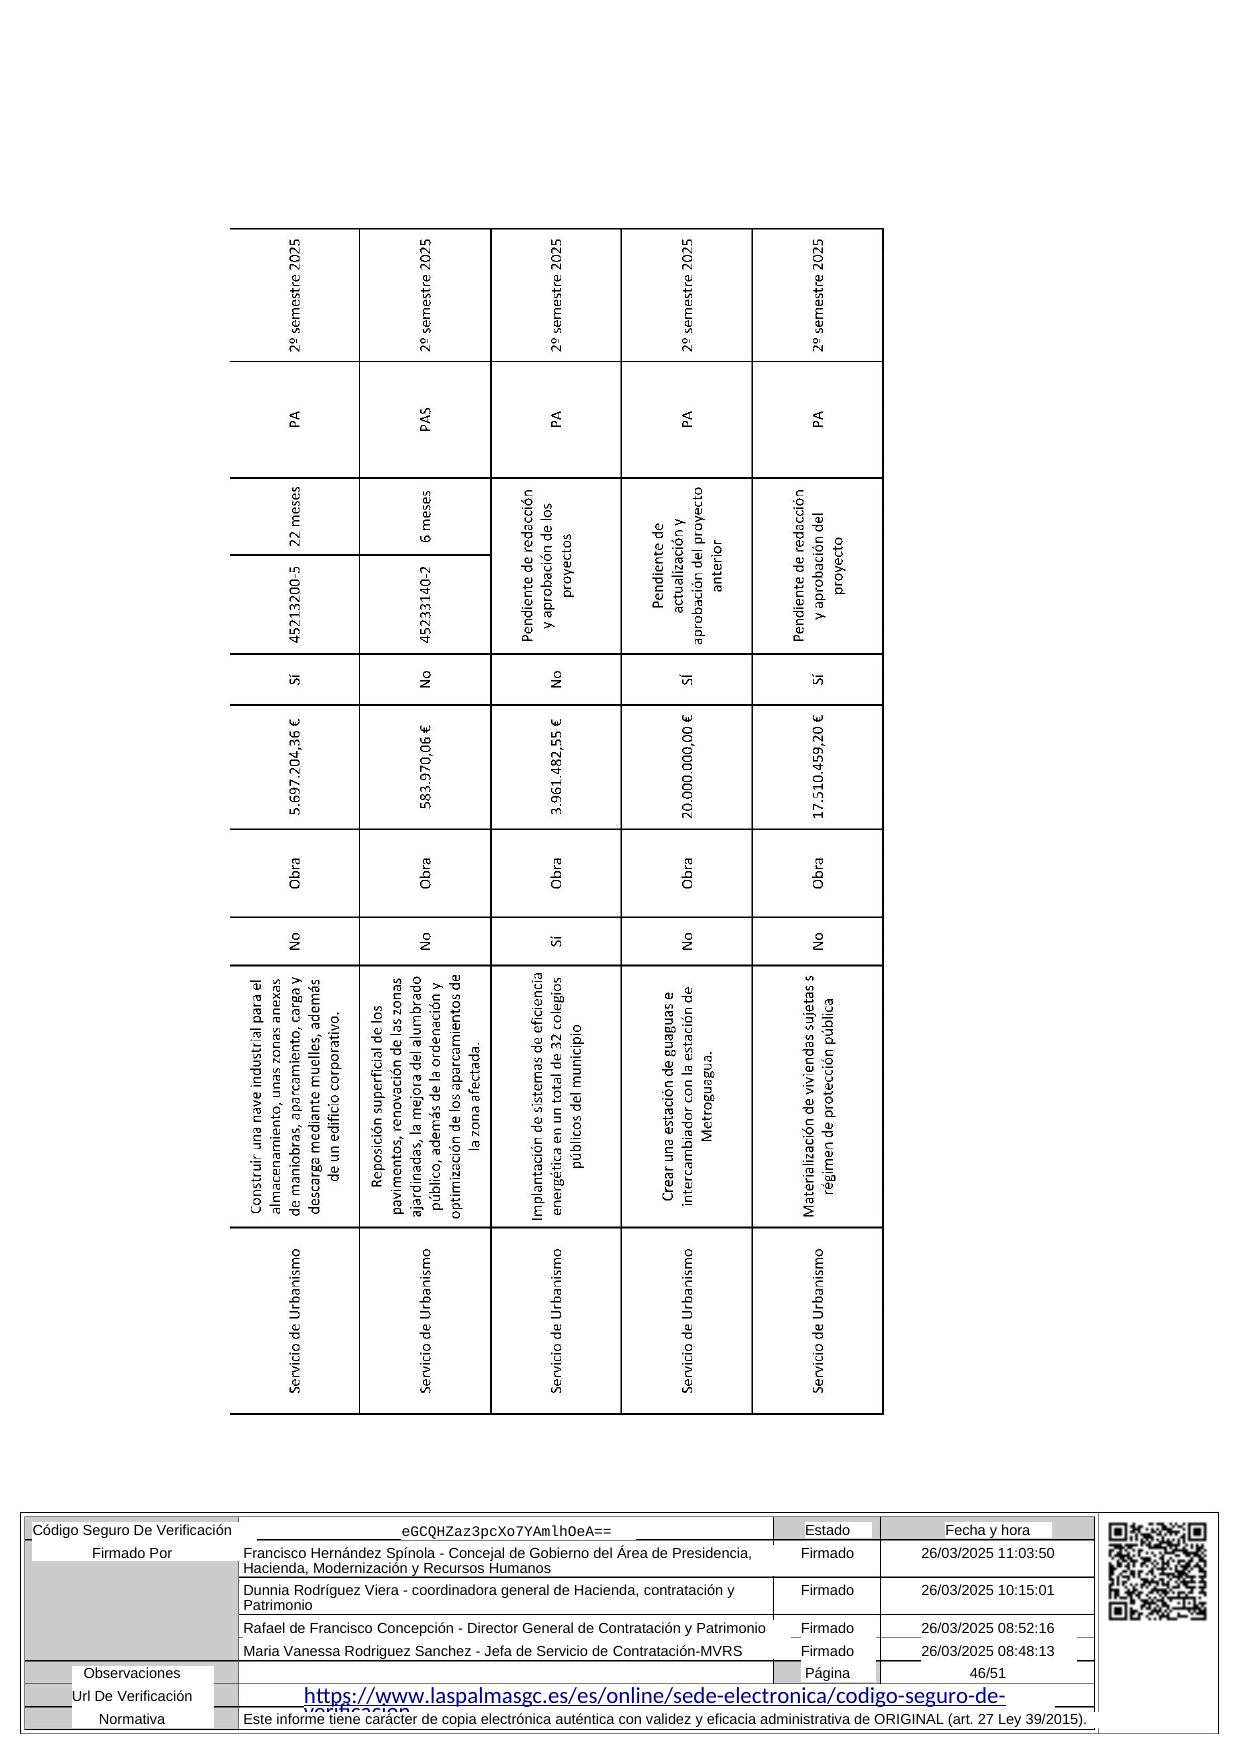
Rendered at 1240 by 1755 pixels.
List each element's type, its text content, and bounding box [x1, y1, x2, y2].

text Observaciones [83, 1666, 214, 1682]
text 26/03/2025 08:48:13 [921, 1643, 1077, 1659]
text Firmado [801, 1583, 876, 1599]
text 26/03/2025 11:03:50 [921, 1545, 1077, 1561]
text Hacienda, Modernización y Recursos Humanos [243, 1561, 777, 1576]
text Página [805, 1666, 876, 1682]
text Dunnia Rodríguez Viera - coordinadora general de Hacienda, contratación y [243, 1583, 759, 1599]
text Fecha y hora [945, 1522, 1052, 1538]
text Maria Vanessa Rodriguez Sanchez - Jefa de Servicio de Contratación-MVRS [243, 1643, 791, 1659]
text Rafael de Francisco Concepción - Director General de Contratación y Patrimonio [243, 1620, 791, 1636]
text 26/03/2025 08:52:16 [921, 1620, 1077, 1636]
text Firmado Por [92, 1545, 243, 1561]
text Firmado [801, 1620, 876, 1636]
text 46/51 [969, 1666, 1077, 1682]
text Firmado [801, 1643, 876, 1659]
text Este informe tiene carácter de copia electrónica auténtica con validez y eficacia administrativa de ORIGINAL (art. 27 Ley 39/2015). [243, 1712, 1113, 1728]
text Código Seguro De Verificación [32, 1522, 257, 1538]
text https://www.laspalmasgc.es/es/online/sede-electronica/codigo-seguro-de-verificacion [304, 1690, 1055, 1712]
text Firmado [801, 1545, 876, 1561]
text Normativa [99, 1712, 214, 1728]
text 26/03/2025 10:15:01 [921, 1583, 1077, 1599]
text Francisco Hernández Spínola - Concejal de Gobierno del Área de Presidencia, [243, 1545, 777, 1561]
text Estado [805, 1522, 872, 1538]
text eGCQHZaz3pcXo7YAmlhOeA== [401, 1523, 636, 1540]
text Url De Verificación [72, 1689, 214, 1705]
text Patrimonio [243, 1599, 759, 1613]
